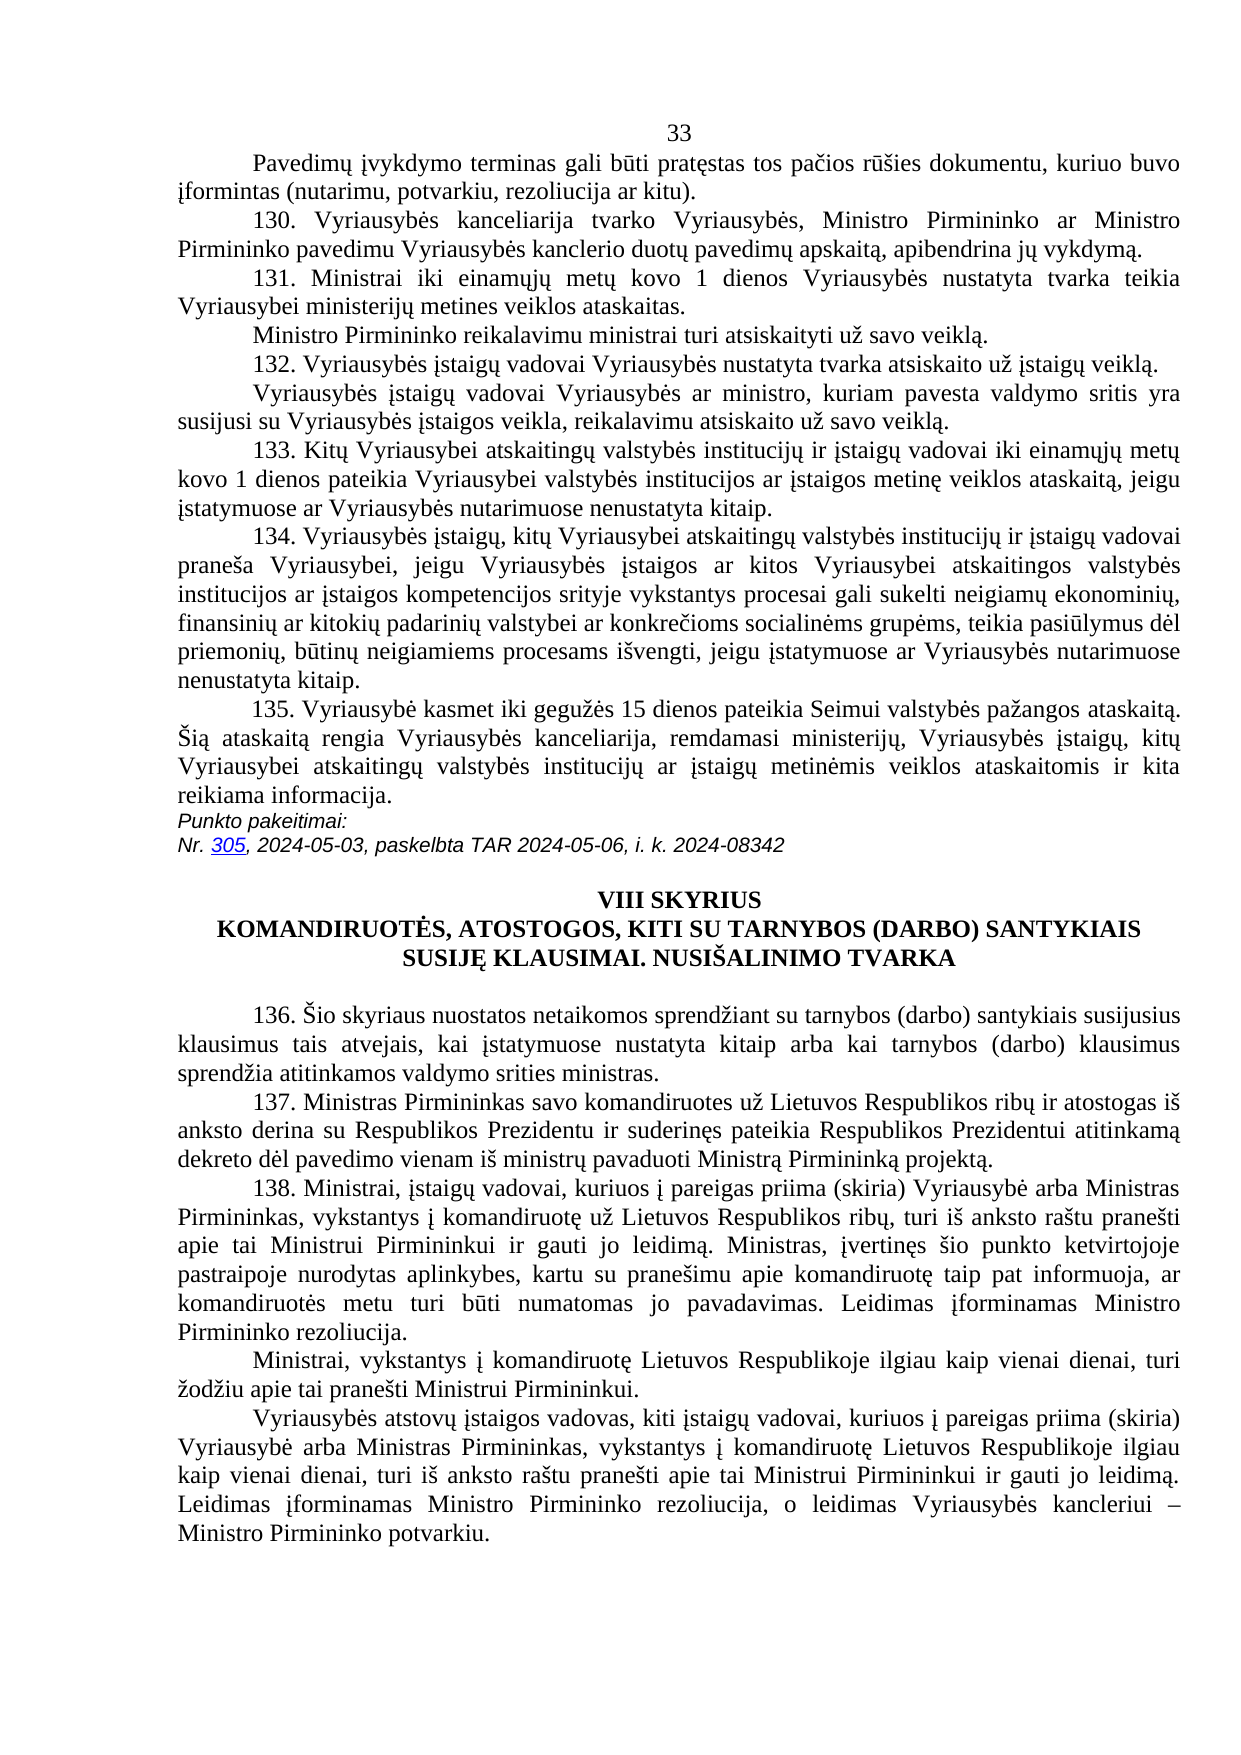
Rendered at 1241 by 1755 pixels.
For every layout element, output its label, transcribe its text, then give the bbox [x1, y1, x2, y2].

text 134. Vyriausybės įstaigų, kitų Vyriausybei atskaitingų valstybės institucijų ir įstaigų vadovai praneša Vyriausybei, jeigu Vyriausybės įstaigos ar kitos Vyriausybei atskaitingos valstybės institucijos ar įstaigos kompetencijos srityje vykstantys procesai gali sukelti neigiamų ekonominių, finansinių ar kitokių padarinių valstybei ar konkrečioms socialinėms grupėms, teikia pasiūlymus dėl priemonių, būtinų neigiamiems procesams išvengti, jeigu įstatymuose ar Vyriausybės nutarimuose nenustatyta kitaip. [177, 521, 1181, 694]
text KOMANDIRUOTĖS, ATOSTOGOS, KITI SU TARNYBOS (DARBO) SANTYKIAIS SUSIJĘ KLAUSIMAI. NUSIŠALINIMO TVARKA [177, 914, 1181, 972]
text 133. Kitų Vyriausybei atskaitingų valstybės institucijų ir įstaigų vadovai iki einamųjų metų kovo 1 dienos pateikia Vyriausybei valstybės institucijos ar įstaigos metinę veiklos ataskaitą, jeigu įstatymuose ar Vyriausybės nutarimuose nenustatyta kitaip. [177, 435, 1181, 521]
text Vyriausybės įstaigų vadovai Vyriausybės ar ministro, kuriam pavesta valdymo sritis yra susijusi su Vyriausybės įstaigos veikla, reikalavimu atsiskaito už savo veiklą. [177, 378, 1181, 435]
text 137. Ministras Pirmininkas savo komandiruotes už Lietuvos Respublikos ribų ir atostogas iš anksto derina su Respublikos Prezidentu ir suderinęs pateikia Respublikos Prezidentui atitinkamą dekreto dėl pavedimo vienam iš ministrų pavaduoti Ministrą Pirmininką projektą. [177, 1087, 1181, 1173]
text Ministro Pirmininko reikalavimu ministrai turi atsiskaityti už savo veiklą. [177, 320, 1181, 349]
text Punkto pakeitimai: [177, 809, 1181, 833]
text Vyriausybės atstovų įstaigos vadovas, kiti įstaigų vadovai, kuriuos į pareigas priima (skiria) Vyriausybė arba Ministras Pirmininkas, vykstantys į komandiruotę Lietuvos Respublikoje ilgiau kaip vienai dienai, turi iš anksto raštu pranešti apie tai Ministrui Pirmininkui ir gauti jo leidimą. Leidimas įforminamas Ministro Pirmininko rezoliucija, o leidimas Vyriausybės kancleriui – Ministro Pirmininko potvarkiu. [177, 1403, 1181, 1547]
text Nr. 305, 2024-05-03, paskelbta TAR 2024-05-06, i. k. 2024-08342 [177, 833, 1181, 857]
text 132. Vyriausybės įstaigų vadovai Vyriausybės nustatyta tvarka atsiskaito už įstaigų veiklą. [177, 349, 1181, 378]
text 138. Ministrai, įstaigų vadovai, kuriuos į pareigas priima (skiria) Vyriausybė arba Ministras Pirmininkas, vykstantys į komandiruotę už Lietuvos Respublikos ribų, turi iš anksto raštu pranešti apie tai Ministrui Pirmininkui ir gauti jo leidimą. Ministras, įvertinęs šio punkto ketvirtojoje pastraipoje nurodytas aplinkybes, kartu su pranešimu apie komandiruotę taip pat informuoja, ar komandiruotės metu turi būti numatomas jo pavadavimas. Leidimas įforminamas Ministro Pirmininko rezoliucija. [177, 1173, 1181, 1346]
text Pavedimų įvykdymo terminas gali būti pratęstas tos pačios rūšies dokumentu, kuriuo buvo įformintas (nutarimu, potvarkiu, rezoliucija ar kitu). [177, 148, 1181, 205]
text 136. Šio skyriaus nuostatos netaikomos sprendžiant su tarnybos (darbo) santykiais susijusius klausimus tais atvejais, kai įstatymuose nustatyta kitaip arba kai tarnybos (darbo) klausimus sprendžia atitinkamos valdymo srities ministras. [177, 1001, 1181, 1087]
text VIII SKYRIUS [177, 886, 1181, 914]
text Ministrai, vykstantys į komandiruotę Lietuvos Respublikoje ilgiau kaip vienai dienai, turi žodžiu apie tai pranešti Ministrui Pirmininkui. [177, 1346, 1181, 1403]
text 131. Ministrai iki einamųjų metų kovo 1 dienos Vyriausybės nustatyta tvarka teikia Vyriausybei ministerijų metines veiklos ataskaitas. [177, 263, 1181, 320]
text 135. Vyriausybė kasmet iki gegužės 15 dienos pateikia Seimui valstybės pažangos ataskaitą. Šią ataskaitą rengia Vyriausybės kanceliarija, remdamasi ministerijų, Vyriausybės įstaigų, kitų Vyriausybei atskaitingų valstybės institucijų ar įstaigų metinėmis veiklos ataskaitomis ir kita reikiama informacija. [177, 694, 1181, 809]
text 130. Vyriausybės kanceliarija tvarko Vyriausybės, Ministro Pirmininko ar Ministro Pirmininko pavedimu Vyriausybės kanclerio duotų pavedimų apskaitą, apibendrina jų vykdymą. [177, 205, 1181, 263]
